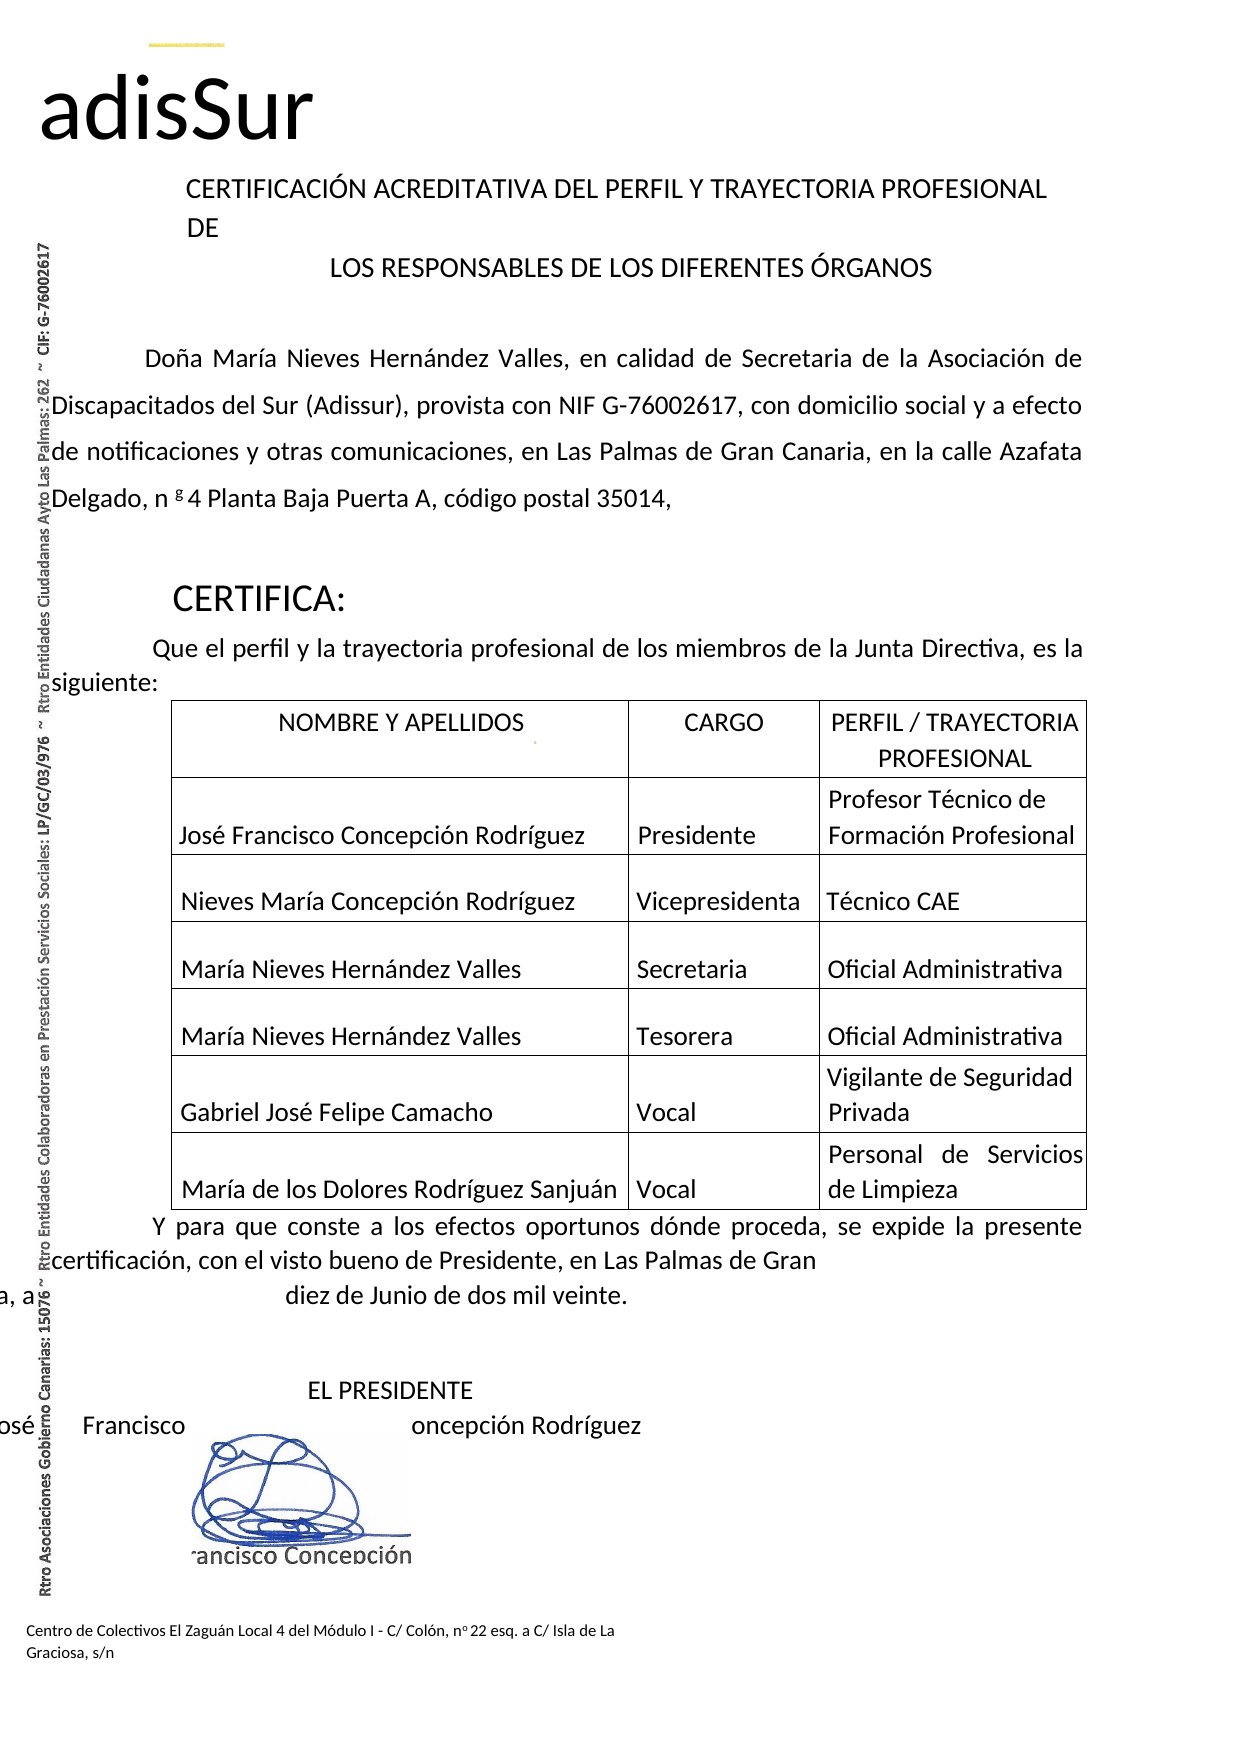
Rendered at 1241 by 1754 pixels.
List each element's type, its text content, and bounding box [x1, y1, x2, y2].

table_cell Vicepresidenta [629, 855, 819, 921]
table_cell Vocal [629, 1056, 819, 1132]
table_cell Personal de Servicios de Limpieza [820, 1133, 1086, 1209]
text EL PRESIDENTE [126, 1373, 655, 1406]
table_cell Técnico CAE [820, 855, 1086, 921]
table_cell Vigilante de Seguridad Privada [820, 1056, 1086, 1132]
table_cell Oficial Administrativa [820, 989, 1086, 1055]
table_header CARGO [629, 701, 819, 777]
table_cell María Nieves Hernández Valles [172, 922, 628, 988]
text LOS RESPONSABLES DE LOS DIFERENTES ÓRGANOS [329, 249, 1085, 284]
table_cell Vocal [629, 1133, 819, 1209]
text Canaria, a diez de Junio de dos mil veinte. [52, 1278, 628, 1311]
table_cell Tesorera [629, 989, 819, 1055]
table_cell Nieves María Concepción Rodríguez [172, 855, 628, 921]
table_cell Oficial Administrativa [820, 922, 1086, 988]
text Que el perfil y la trayectoria profesional de los miembros de la Junta Directiva, es la siguiente: [52, 631, 1085, 698]
text Doña María Nieves Hernández Valles, en calidad de Secretaria de la Asociación de Discapacitados del Sur (Adissur), provista con NIF G-76002617, con domicilio social y a efecto de notificaciones y otras comunicaciones, en Las Palmas de Gran Canaria, en la calle Azafata Delgado, n g 4 Planta Baja Puerta A, código postal 35014, [52, 342, 1085, 514]
text Centro de Colectivos El Zaguán Local 4 del Módulo I - C/ Colón, no 22 esq. a C/ Isla de La Graciosa, s/n [26, 1621, 655, 1663]
text adisSur [38, 48, 1085, 162]
text Fdo.: José Francisco oncepción Rodríguez [52, 1408, 641, 1563]
table_cell José Francisco Concepción Rodríguez [172, 778, 628, 854]
text Canaria, a diez de Junio de dos mil veinte. [0, 1278, 35, 1311]
table_cell Profesor Técnico de Formación Profesional [820, 778, 1086, 854]
text CERTIFICA: [172, 573, 1085, 622]
table_header PERFIL / TRAYECTORIA PROFESIONAL [820, 701, 1086, 777]
text CERTIFICACIÓN ACREDITATIVA DEL PERFIL Y TRAYECTORIA PROFESIONAL DE [186, 170, 1085, 245]
text Fdo.: José Francisco oncepción Rodríguez [0, 1408, 35, 1563]
table_cell Gabriel José Felipe Camacho [172, 1056, 628, 1132]
table_cell Presidente [629, 778, 819, 854]
text Y para que conste a los efectos oportunos dónde proceda, se expide la presente certificación, con el visto bueno de Presidente, en Las Palmas de Gran [52, 1209, 1085, 1276]
table_cell Secretaria [629, 922, 819, 988]
table_cell María de los Dolores Rodríguez Sanjuán [172, 1133, 628, 1209]
table_header NOMBRE Y APELLIDOS [172, 701, 628, 777]
table_cell María Nieves Hernández Valles [172, 989, 628, 1055]
